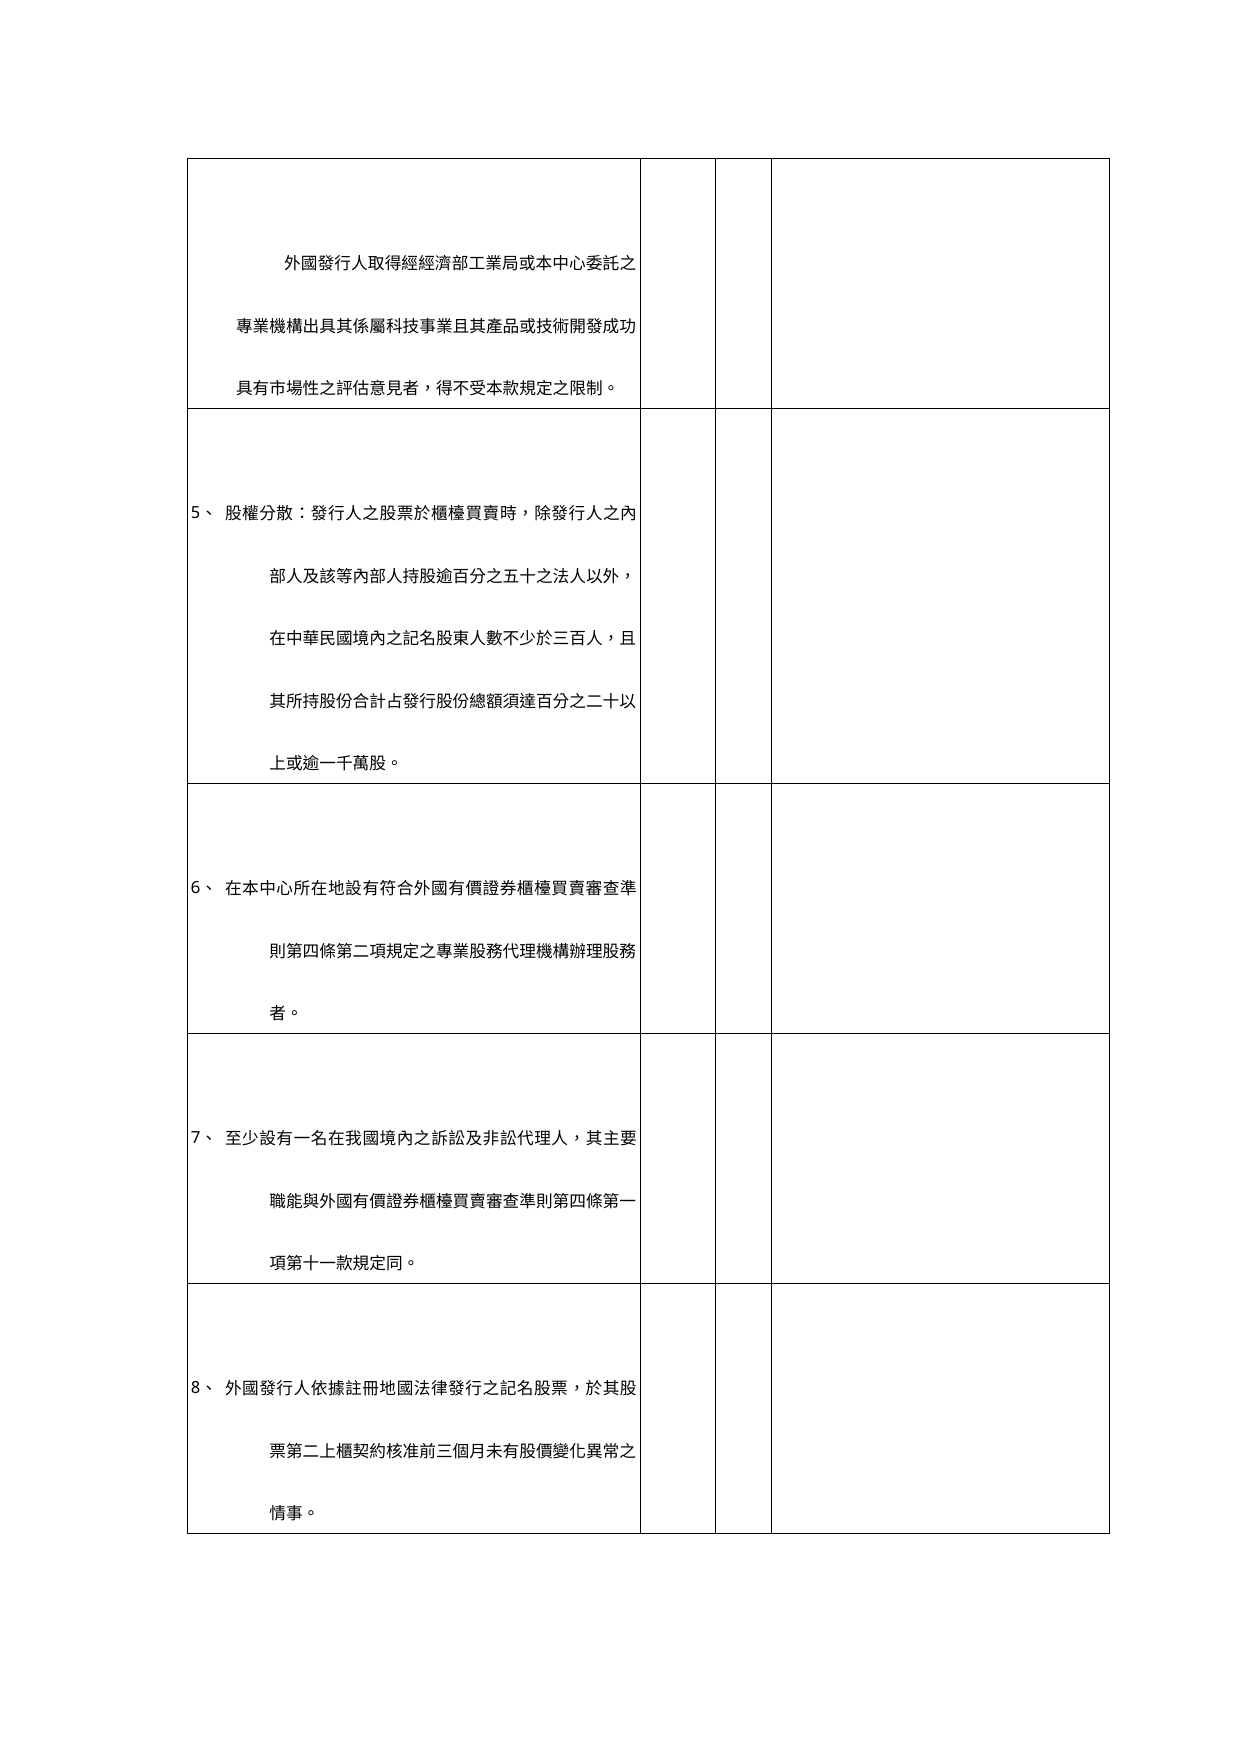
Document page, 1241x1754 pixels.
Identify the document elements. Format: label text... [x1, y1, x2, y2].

table_cell [716, 1034, 771, 1283]
table_cell 在本中心所在地設有符合外國有價證券櫃檯買賣審查準則第四條第二項規定之專業股務代理機構辦理股務者。 [188, 784, 640, 1033]
table_cell 外國發行人取得經經濟部工業局或本中心委託之專業機構出具其係屬科技事業且其產品或技術開發成功具有市場性之評估意見者，得不受本款規定之限制。 [188, 159, 640, 408]
table_cell [641, 1034, 715, 1283]
table_cell [772, 1284, 1109, 1533]
table_cell 至少設有一名在我國境內之訴訟及非訟代理人，其主要職能與外國有價證券櫃檯買賣審查準則第四條第一項第十一款規定同。 [188, 1034, 640, 1283]
table_cell 股權分散：發行人之股票於櫃檯買賣時，除發行人之內部人及該等內部人持股逾百分之五十之法人以外，在中華民國境內之記名股東人數不少於三百人，且其所持股份合計占發行股份總額須達百分之二十以上或逾一千萬股。 [188, 409, 640, 783]
table_cell [772, 784, 1109, 1033]
table_cell [641, 1284, 715, 1533]
table_cell [641, 784, 715, 1033]
table_cell [716, 409, 771, 783]
table_cell [716, 784, 771, 1033]
table_cell [772, 409, 1109, 783]
table_cell [716, 159, 771, 408]
table_cell 外國發行人依據註冊地國法律發行之記名股票，於其股票第二上櫃契約核准前三個月未有股價變化異常之情事。 [188, 1284, 640, 1533]
table_cell [641, 409, 715, 783]
table_cell [641, 159, 715, 408]
table_cell [772, 159, 1109, 408]
table_cell [716, 1284, 771, 1533]
table_cell [772, 1034, 1109, 1283]
